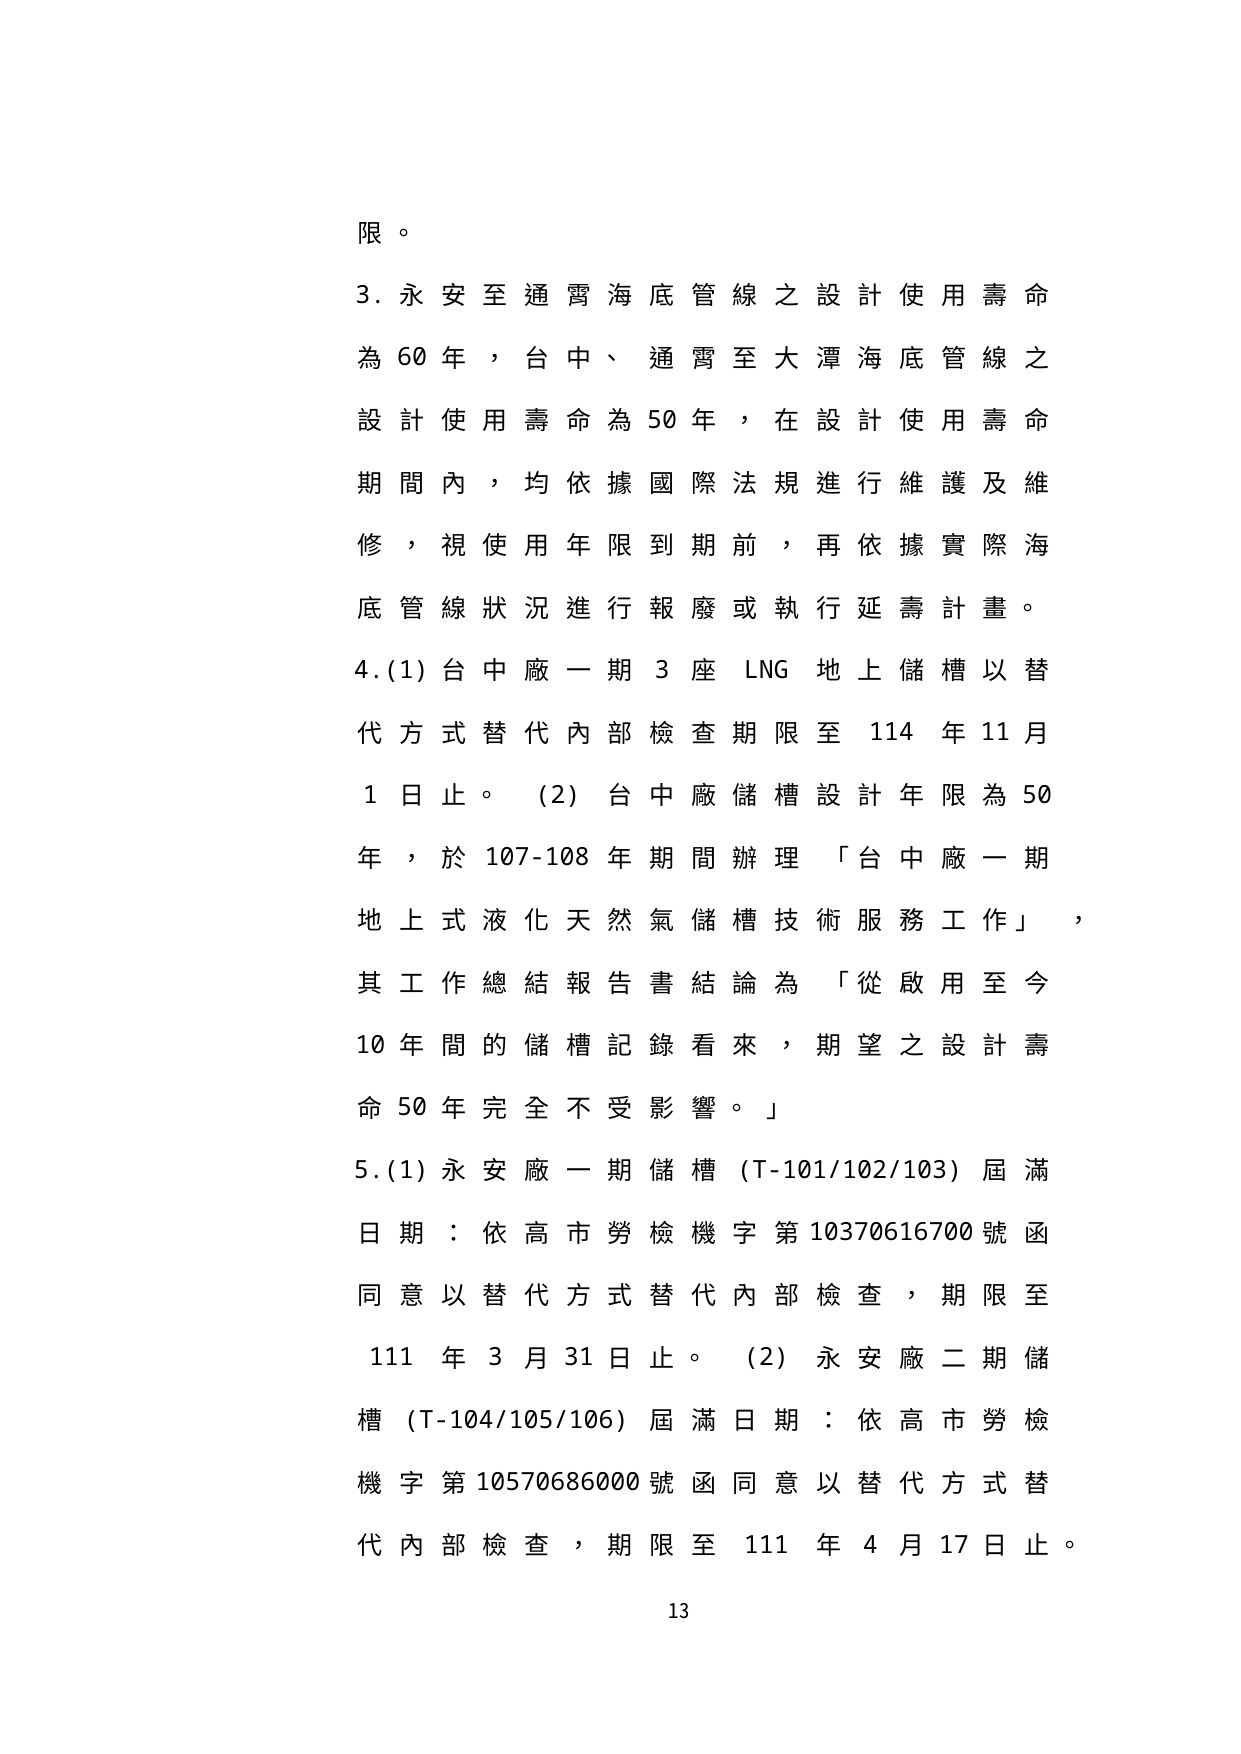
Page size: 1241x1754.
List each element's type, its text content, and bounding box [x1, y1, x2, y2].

text 3.永安至通霄海底管線之設計使用壽命為60年，台中、通霄至大潭海底管線之設計使用壽命為50年，在設計使用壽命期間內，均依據國際法規進行維護及維修，視使用年限到期前，再依據實際海底管線狀況進行報廢或執行延壽計畫。 [309, 252, 1058, 627]
text 限。 [309, 189, 1058, 252]
text 4.(1)台中廠一期3座LNG地上儲槽以替代方式替代內部檢查期限至114年11月1日止。(2)台中廠儲槽設計年限為50年，於107-108年期間辦理「台中廠一期地上式液化天然氣儲槽技術服務工作」，其工作總結報告書結論為「從啟用至今10年間的儲槽記錄看來，期望之設計壽命50年完全不受影響。」 [309, 627, 1058, 1127]
text 5.(1)永安廠一期儲槽(T-101/102/103)屆滿日期：依高市勞檢機字第10370616700號函同意以替代方式替代內部檢查，期限至111年3月31日止。(2)永安廠二期儲槽(T-104/105/106)屆滿日期：依高市勞檢機字第10570686000號函同意以替代方式替代內部檢查，期限至111年4月17日止。 [309, 1127, 1058, 1564]
